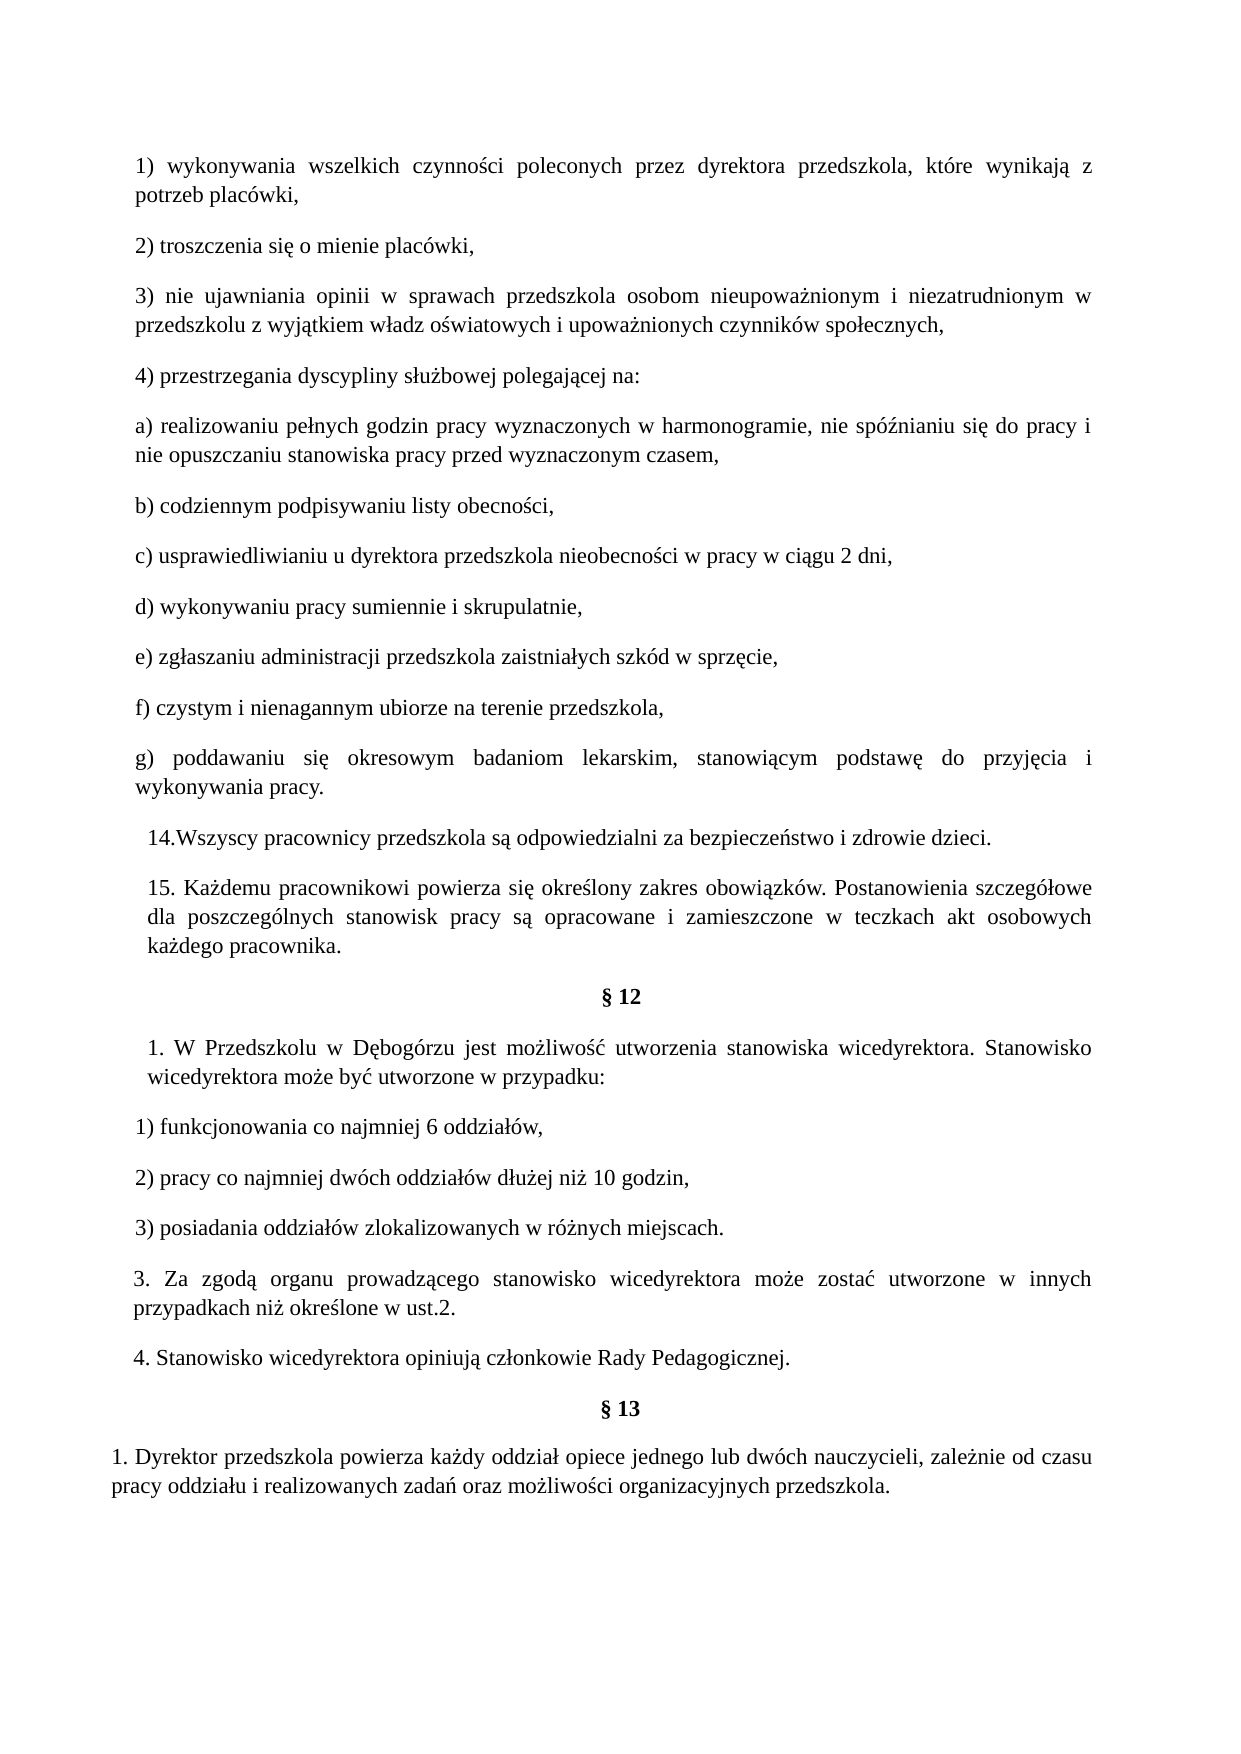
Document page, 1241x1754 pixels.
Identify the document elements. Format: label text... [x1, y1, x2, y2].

text 1. Dyrektor przedszkola powierza każdy oddział opiece jednego lub dwóch nauczycieli, zależnie od czasu pracy oddziału i realizowanych zadań oraz możliwości organizacyjnych przedszkola. [111, 1443, 1093, 1498]
text 3. Za zgodą organu prowadzącego stanowisko wicedyrektora może zostać utworzone w innych przypadkach niż określone w ust.2. [133, 1265, 1093, 1320]
text b) codziennym podpisywaniu listy obecności, [135, 492, 1093, 518]
text f) czystym i nienagannym ubiorze na terenie przedszkola, [135, 694, 1093, 720]
text 4) przestrzegania dyscypliny służbowej polegającej na: [135, 362, 1093, 388]
text 3) posiadania oddziałów zlokalizowanych w różnych miejscach. [135, 1214, 1093, 1241]
text 3) nie ujawniania opinii w sprawach przedszkola osobom nieupoważnionym i niezatrudnionym w przedszkolu z wyjątkiem władz oświatowych i upoważnionych czynników społecznych, [135, 282, 1093, 337]
text 4. Stanowisko wicedyrektora opiniują członkowie Rady Pedagogicznej. [133, 1344, 1093, 1371]
text e) zgłaszaniu administracji przedszkola zaistniałych szkód w sprzęcie, [135, 643, 1093, 669]
text 2) troszczenia się o mienie placówki, [135, 232, 1093, 258]
text a) realizowaniu pełnych godzin pracy wyznaczonych w harmonogramie, nie spóźnianiu się do pracy i nie opuszczaniu stanowiska pracy przed wyznaczonym czasem, [135, 412, 1093, 467]
text 15. Każdemu pracownikowi powierza się określony zakres obowiązków. Postanowienia szczegółowe dla poszczególnych stanowisk pracy są opracowane i zamieszczone w teczkach akt osobowych każdego pracownika. [147, 874, 1093, 958]
text 14.Wszyscy pracownicy przedszkola są odpowiedzialni za bezpieczeństwo i zdrowie dzieci. [147, 824, 1093, 850]
text 1. W Przedszkolu w Dębogórzu jest możliwość utworzenia stanowiska wicedyrektora. Stanowisko wicedyrektora może być utworzone w przypadku: [147, 1034, 1093, 1089]
text 1) funkcjonowania co najmniej 6 oddziałów, [135, 1113, 1093, 1140]
text c) usprawiedliwianiu u dyrektora przedszkola nieobecności w pracy w ciągu 2 dni, [135, 542, 1093, 568]
text § 13 [147, 1395, 1093, 1421]
text 2) pracy co najmniej dwóch oddziałów dłużej niż 10 godzin, [135, 1164, 1093, 1190]
text d) wykonywaniu pracy sumiennie i skrupulatnie, [135, 593, 1093, 619]
text g) poddawaniu się okresowym badaniom lekarskim, stanowiącym podstawę do przyjęcia i wykonywania pracy. [135, 744, 1093, 799]
text 1) wykonywania wszelkich czynności poleconych przez dyrektora przedszkola, które wynikają z potrzeb placówki, [135, 152, 1093, 207]
subtitle § 12 [149, 983, 1093, 1009]
